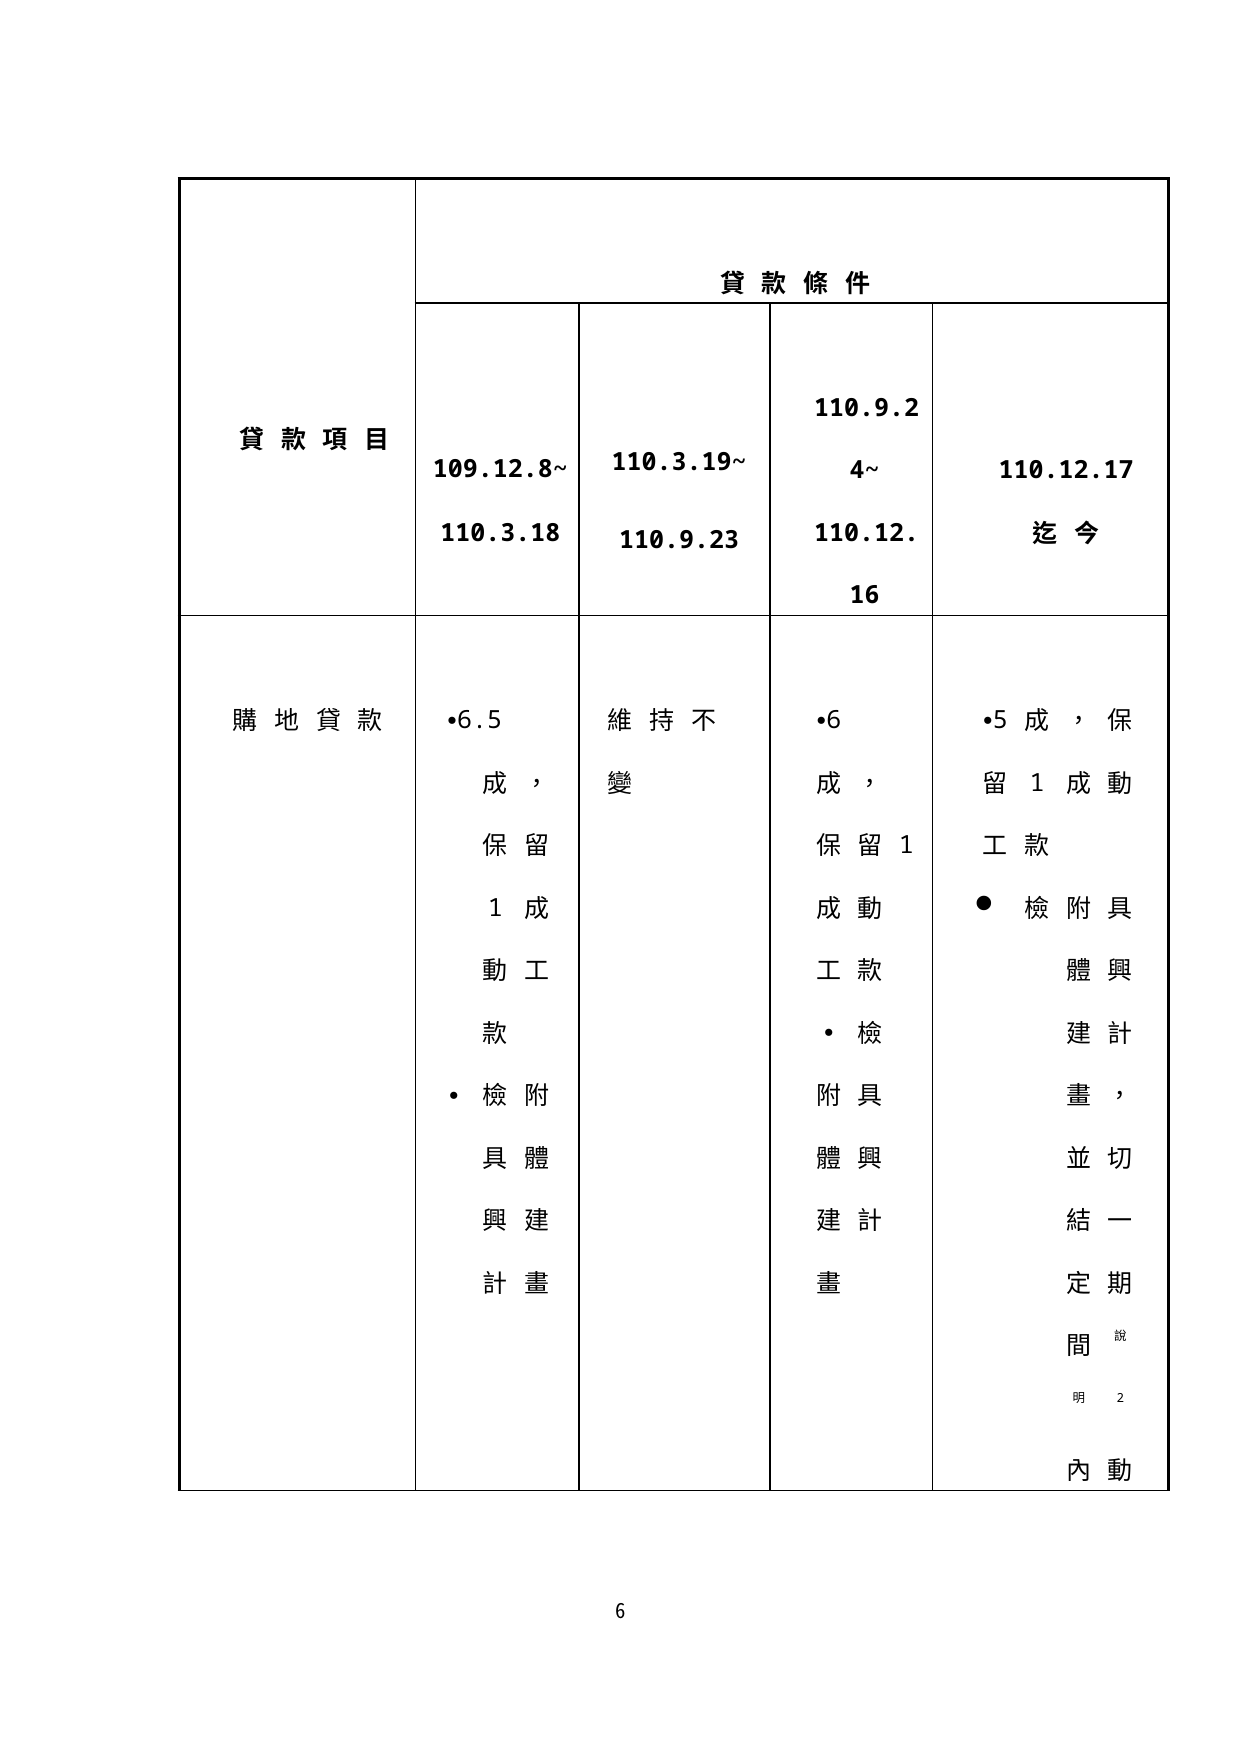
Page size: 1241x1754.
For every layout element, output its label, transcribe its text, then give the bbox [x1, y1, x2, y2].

table_cell 109.12.8~ 110.3.18 [416, 304, 578, 615]
table_cell ●5成，保留1成動工款 檢附具體興建計畫，並切結一定期間說明2內動工興建 [933, 616, 1167, 1490]
table_cell ●6.5成，保留1成動工款 ●檢附具體興建計畫 [416, 616, 578, 1490]
table_cell 維持不變 [580, 616, 769, 1490]
table_cell 110.9.24~ 110.12.16 [771, 304, 932, 615]
table_cell ●6成，保留1成動工款 ●檢附具體興建計畫 [771, 616, 932, 1490]
table_cell 110.3.19~ 110.9.23 [580, 304, 769, 615]
table_header 貸款條件 [416, 180, 1167, 302]
table_cell 購地貸款 [181, 616, 415, 1490]
table_header 貸款項目 [181, 180, 415, 615]
table_cell 110.12.17迄今 [933, 304, 1167, 615]
